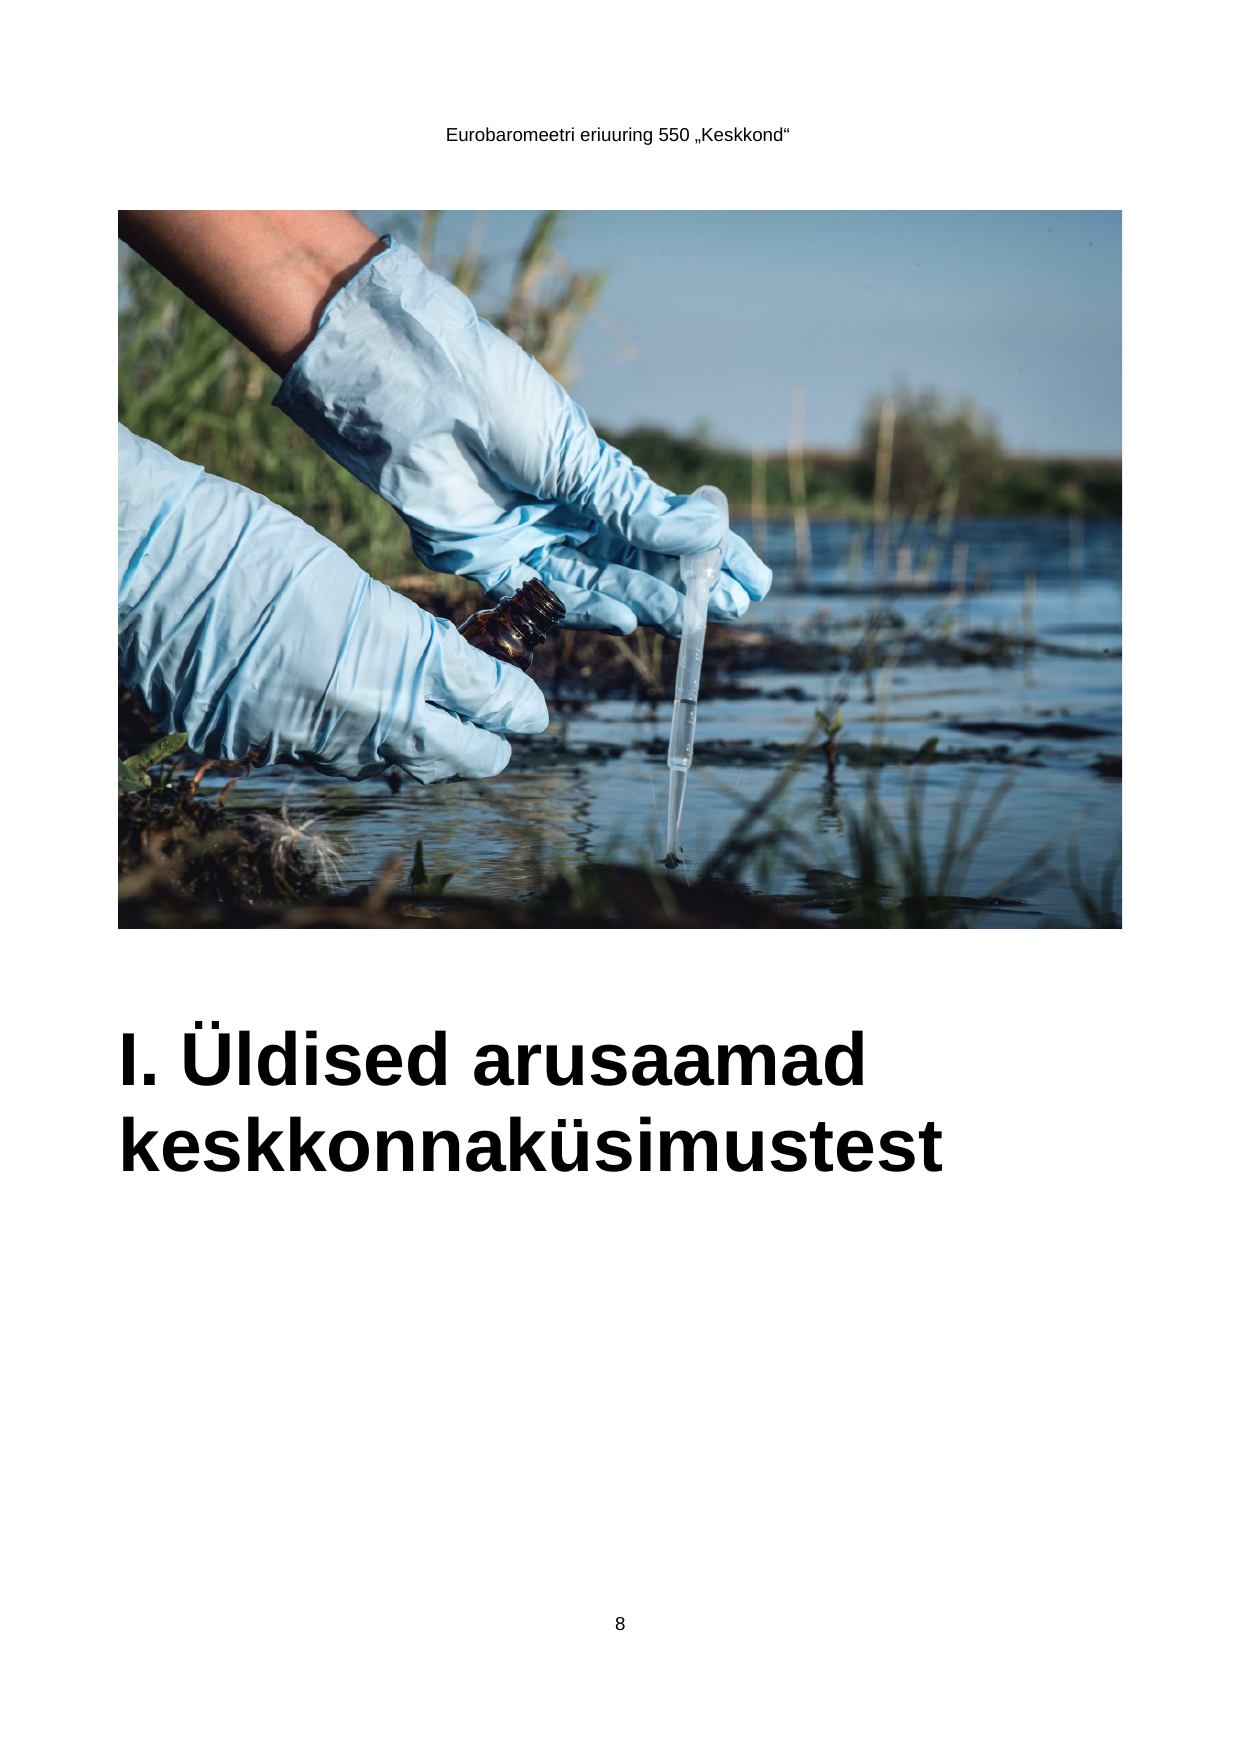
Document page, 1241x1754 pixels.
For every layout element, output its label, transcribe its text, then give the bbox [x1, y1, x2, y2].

subtitle I. Üldised arusaamad keskkonnaküsimustest [118, 1015, 1122, 1187]
picture [118, 210, 1123, 929]
